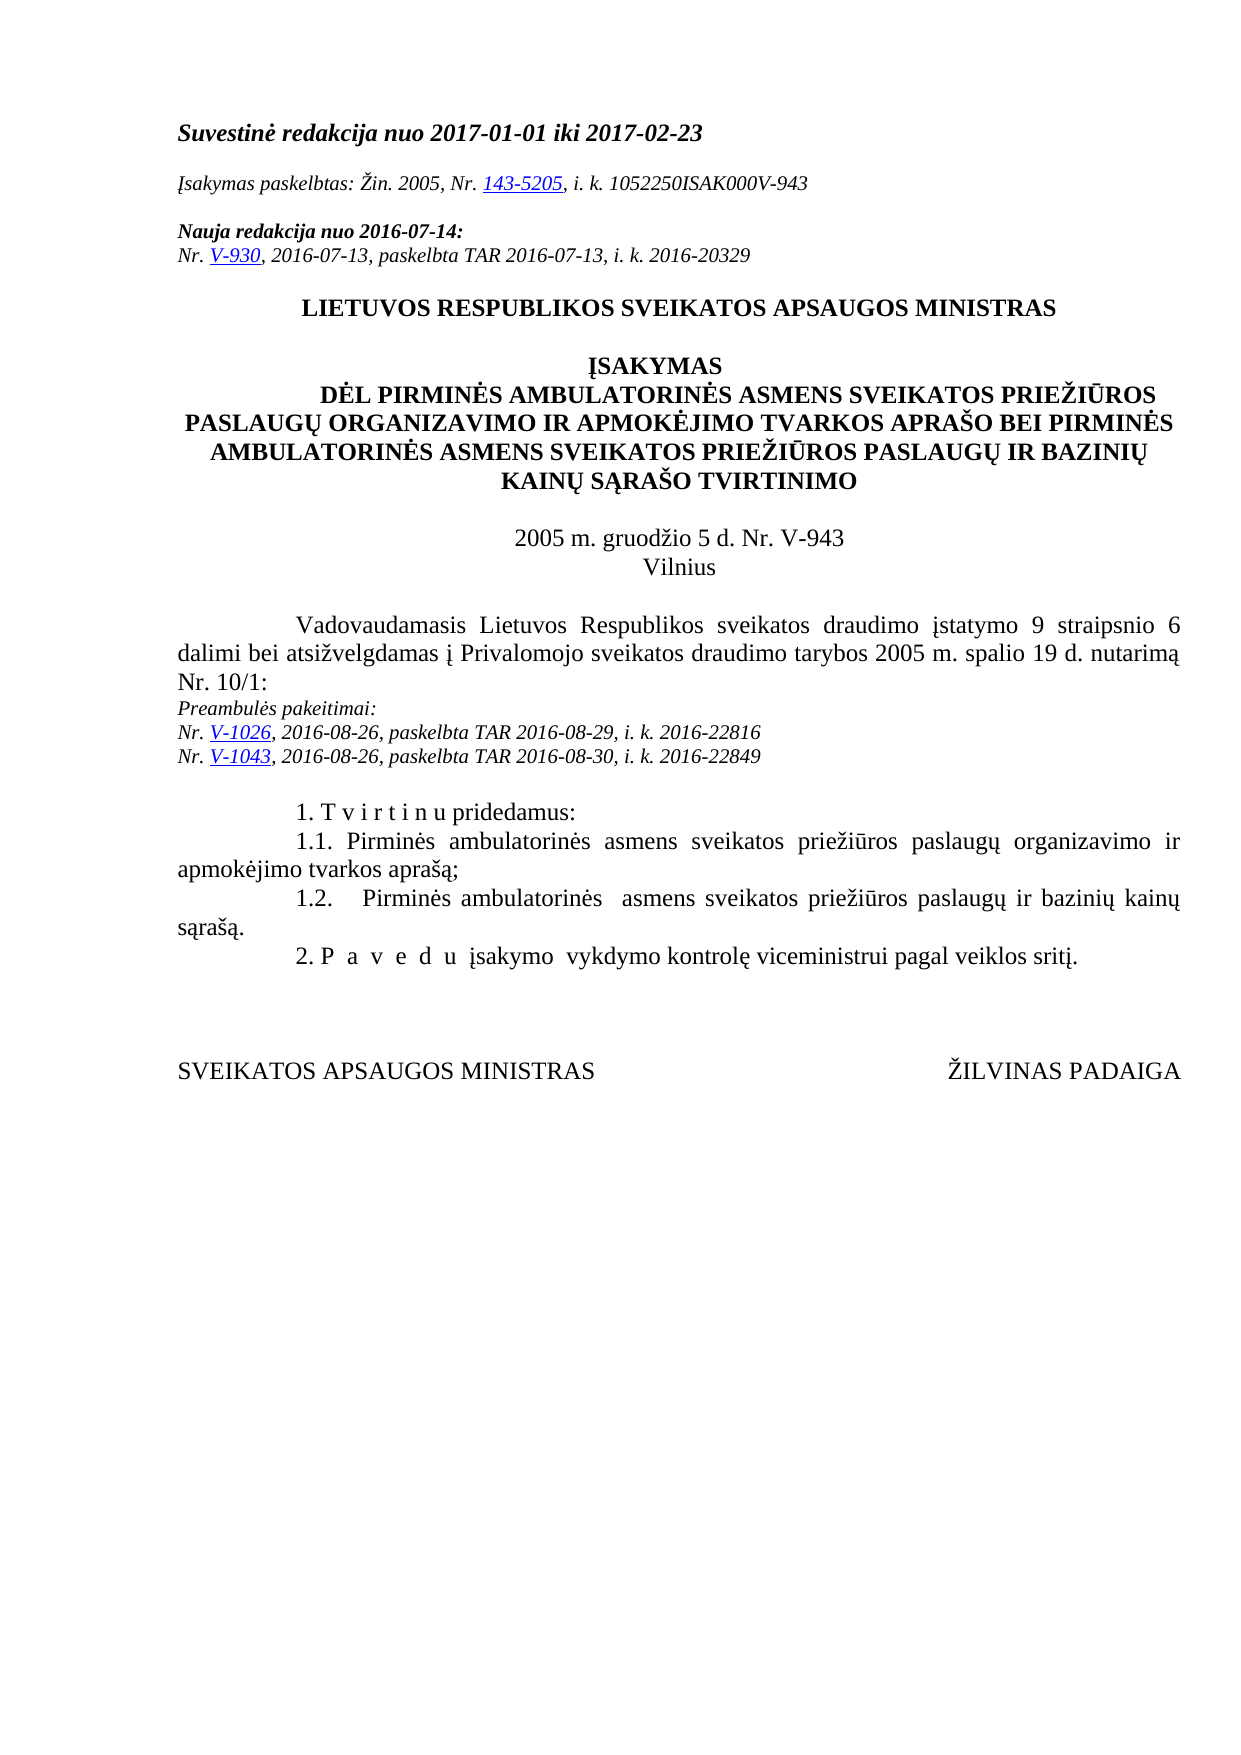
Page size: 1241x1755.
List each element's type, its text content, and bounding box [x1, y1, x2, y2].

text Suvestinė redakcija nuo 2017-01-01 iki 2017-02-23 [177, 118, 1181, 147]
text DĖL PIRMINĖS AMBULATORINĖS ASMENS SVEIKATOS PRIEŽIŪROS PASLAUGŲ ORGANIZAVIMO IR APMOKĖJIMO TVARKOS APRAŠO BEI PIRMINĖS AMBULATORINĖS ASMENS SVEIKATOS PRIEŽIŪROS PASLAUGŲ IR BAZINIŲ KAINŲ SĄRAŠO TVIRTINIMO [177, 380, 1181, 495]
text ĮSAKYMAS [177, 351, 1133, 380]
text LIETUVOS RESPUBLIKOS SVEIKATOS APSAUGOS MINISTRAS [177, 293, 1181, 322]
text Nr. V-930, 2016-07-13, paskelbta TAR 2016-07-13, i. k. 2016-20329 [177, 243, 1181, 267]
text Vadovaudamasis Lietuvos Respublikos sveikatos draudimo įstatymo 9 straipsnio 6 dalimi bei atsižvelgdamas į Privalomojo sveikatos draudimo tarybos 2005 m. spalio 19 d. nutarimą Nr. 10/1: [177, 610, 1181, 696]
text 1. T v i r t i n u pridedamus: [177, 797, 1181, 826]
text Nr. V-1026, 2016-08-26, paskelbta TAR 2016-08-29, i. k. 2016-22816 [177, 720, 1181, 744]
text Vilnius [177, 552, 1181, 581]
text 2005 m. gruodžio 5 d. Nr. V-943 [177, 523, 1181, 552]
text SVEIKATOS APSAUGOS MINISTRAS ŽILVINAS PADAIGA [177, 1056, 1181, 1084]
text Nauja redakcija nuo 2016-07-14: [177, 219, 1181, 243]
text Preambulės pakeitimai: [177, 696, 1181, 720]
text Įsakymas paskelbtas: Žin. 2005, Nr. 143-5205, i. k. 1052250ISAK000V-943 [177, 171, 1181, 195]
text 1.2. Pirminės ambulatorinės asmens sveikatos priežiūros paslaugų ir bazinių kainų sąrašą. [177, 883, 1181, 941]
text Nr. V-1043, 2016-08-26, paskelbta TAR 2016-08-30, i. k. 2016-22849 [177, 744, 1181, 768]
text 1.1. Pirminės ambulatorinės asmens sveikatos priežiūros paslaugų organizavimo ir apmokėjimo tvarkos aprašą; [177, 826, 1181, 883]
text 2. P a v e d u įsakymo vykdymo kontrolę viceministrui pagal veiklos sritį. [177, 941, 1181, 969]
